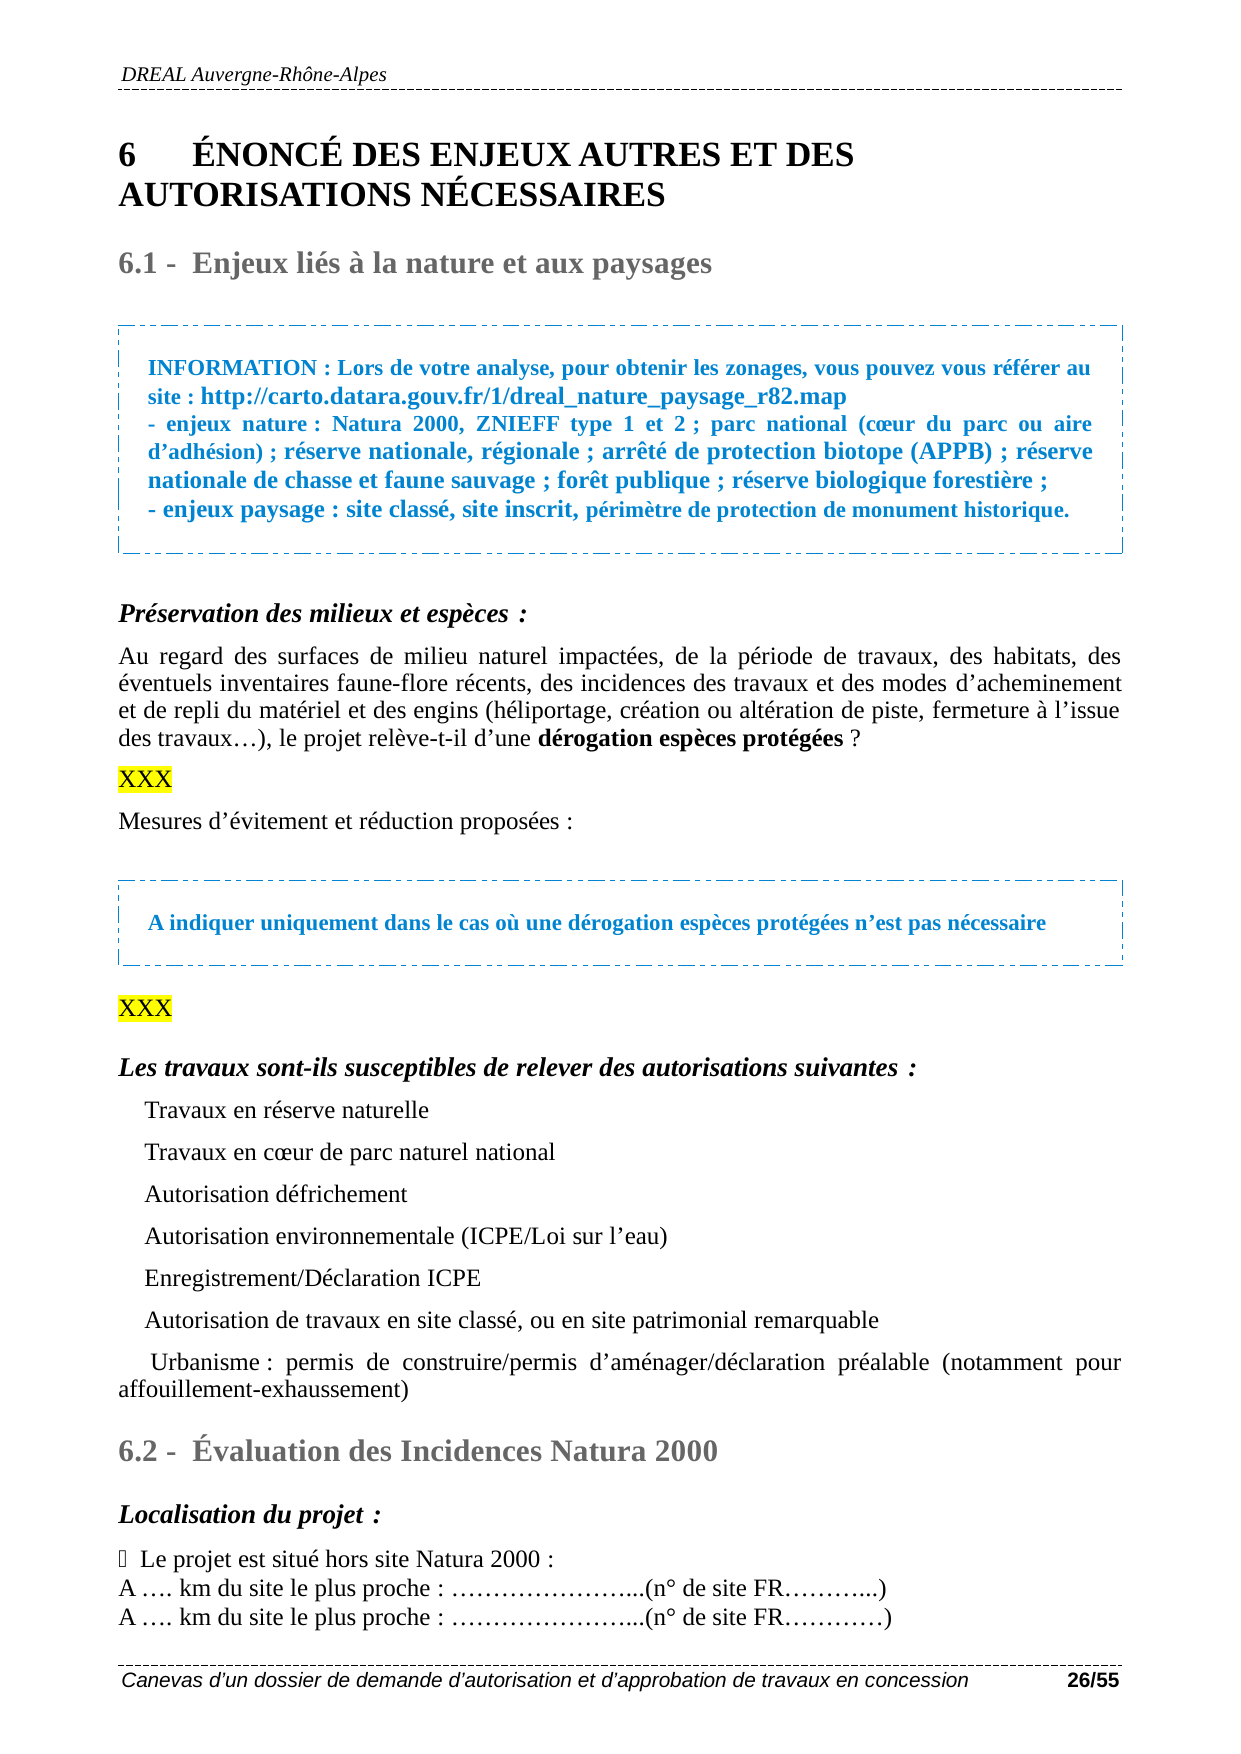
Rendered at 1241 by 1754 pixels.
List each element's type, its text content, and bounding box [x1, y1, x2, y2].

text Préservation des milieux et espèces : [118, 597, 1122, 628]
text Localisation du projet : [118, 1498, 1122, 1529]
text - enjeux paysage : site classé, site inscrit, périmètre de protection de monument historique. [118, 465, 1122, 553]
text A …. km du site le plus proche : …………………...(n° de site FR………...) [118, 1573, 1122, 1602]
text XXX [118, 995, 1122, 1022]
subtitle Enjeux liés à la nature et aux paysages [118, 244, 1122, 280]
subtitle Énoncé des enjeux autres et des autorisations nécessaires [118, 133, 1122, 214]
text  Le projet est situé hors site Natura 2000 : [118, 1544, 1122, 1573]
text  Enregistrement/Déclaration ICPE [118, 1265, 1122, 1292]
text Mesures d’évitement et réduction proposées : [118, 808, 1122, 835]
text  Urbanisme : permis de construire/permis d’aménager/déclaration préalable (notamment pour affouillement-exhaussement) [118, 1348, 1122, 1403]
text  Autorisation environnementale (ICPE/Loi sur l’eau) [118, 1223, 1122, 1250]
text  Travaux en réserve naturelle [118, 1097, 1122, 1124]
text  Travaux en cœur de parc naturel national [118, 1139, 1122, 1166]
text Les travaux sont-ils susceptibles de relever des autorisations suivantes : [118, 1051, 1122, 1082]
text A …. km du site le plus proche : …………………...(n° de site FR…………) [118, 1602, 1122, 1631]
text  Autorisation défrichement [118, 1181, 1122, 1208]
text INFORMATION : Lors de votre analyse, pour obtenir les zonages, vous pouvez vous référer au site : http://carto.datara.gouv.fr/1/dreal_nature_paysage_r82.map [118, 324, 1122, 380]
text - enjeux nature : Natura 2000, ZNIEFF type 1 et 2 ; parc national (cœur du parc ou aire d’adhésion) ; réserve nationale, régionale ; arrêté de protection biotope (APPB) ; réserve nationale de chasse et faune sauvage ; forêt publique ; réserve biologique forestière ; [118, 380, 1122, 465]
subtitle Évaluation des Incidences Natura 2000 [118, 1432, 1122, 1469]
text  Autorisation de travaux en site classé, ou en site patrimonial remarquable [118, 1307, 1122, 1334]
text XXX [118, 766, 1122, 793]
text Au regard des surfaces de milieu naturel impactées, de la période de travaux, des habitats, des éventuels inventaires faune-flore récents, des incidences des travaux et des modes d’acheminement et de repli du matériel et des engins (héliportage, création ou altération de piste, fermeture à l’issue des travaux…), le projet relève-t-il d’une dérogation espèces protégées ? [118, 643, 1122, 751]
text A indiquer uniquement dans le cas où une dérogation espèces protégées n’est pas nécessaire [118, 879, 1122, 965]
